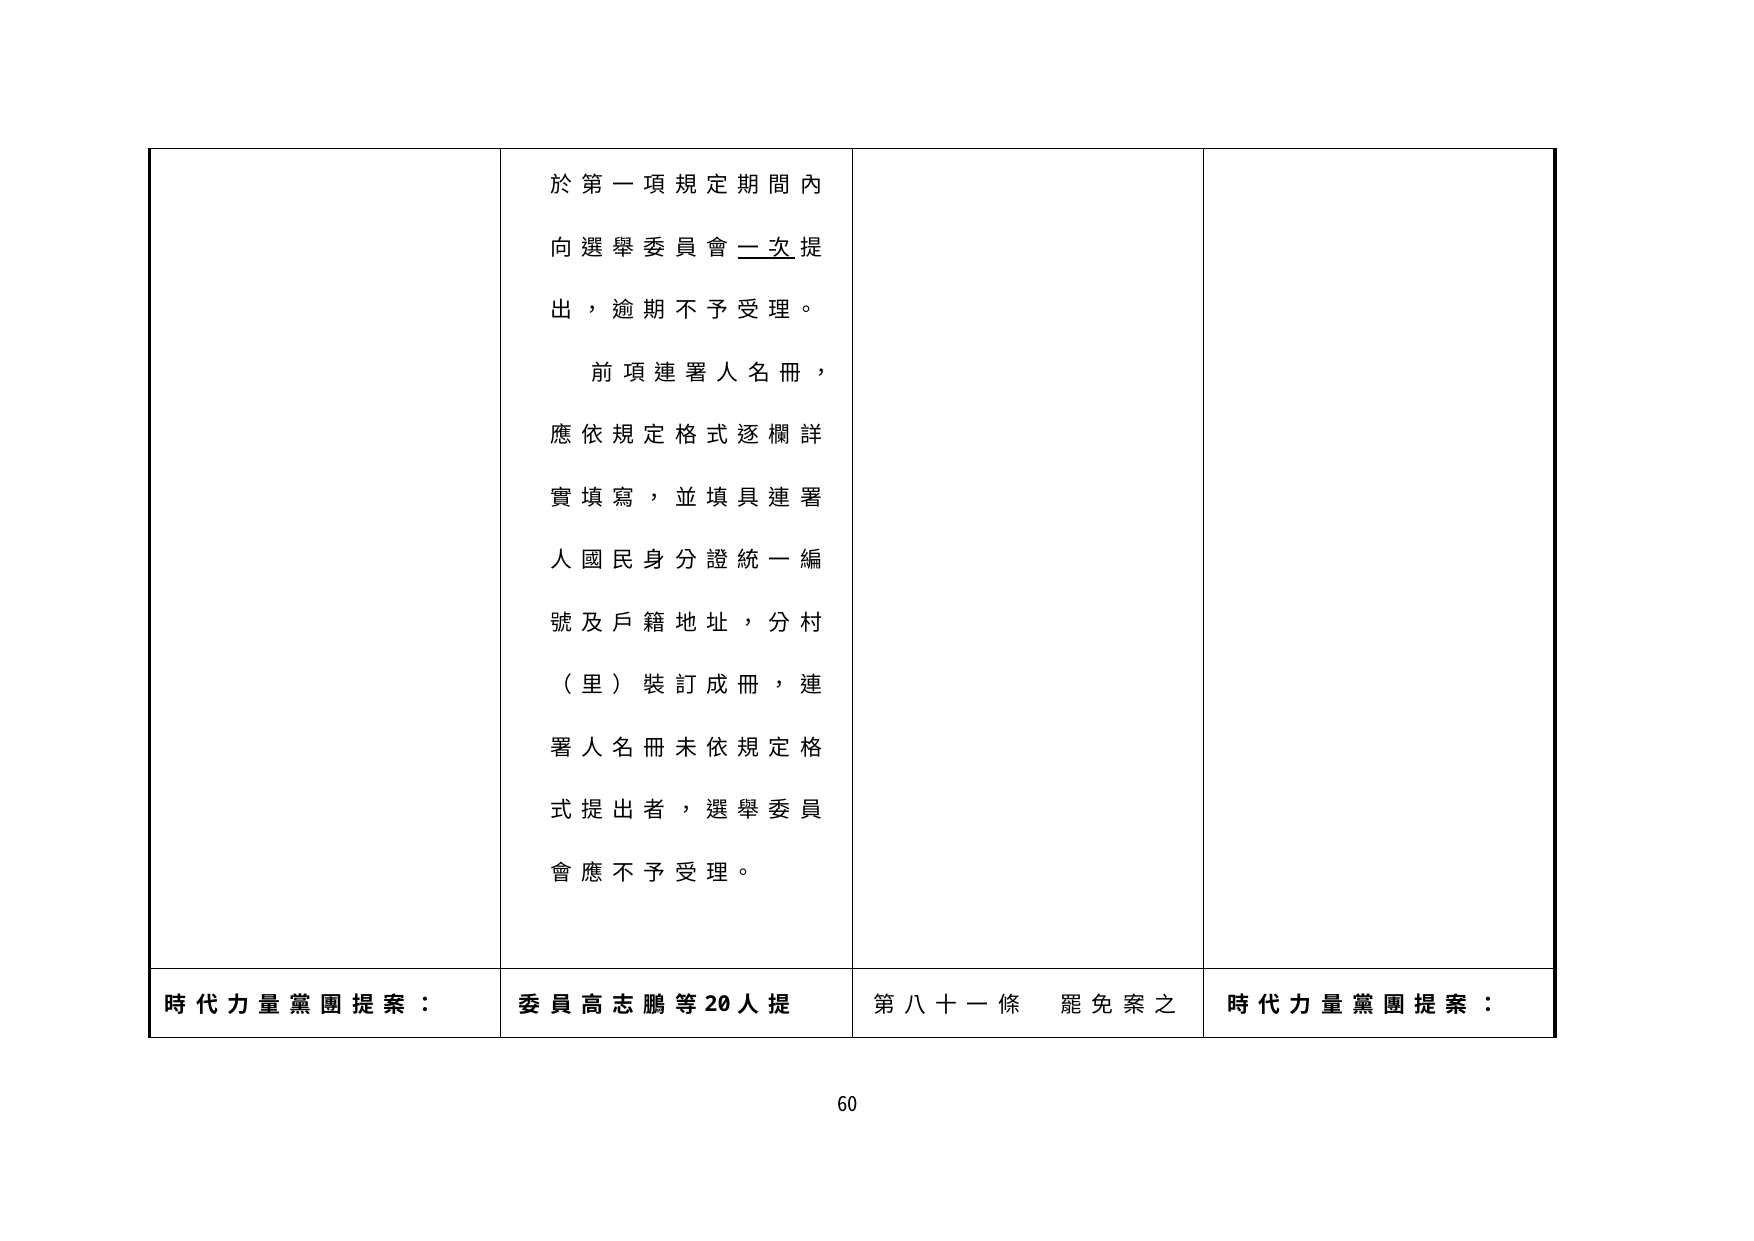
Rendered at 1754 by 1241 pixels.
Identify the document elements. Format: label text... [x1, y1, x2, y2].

table_cell 委員高志鵬等20人提 [501, 969, 852, 1037]
table_cell 時代力量黨團提案： [1204, 969, 1553, 1037]
table_cell [1204, 149, 1553, 967]
table_cell [151, 149, 500, 967]
table_cell [853, 149, 1203, 967]
table_cell 第八十一條 罷免案之 [853, 969, 1203, 1037]
table_cell 時代力量黨團提案： [151, 969, 500, 1037]
table_cell 於第一項規定期間內向選舉委員會一次提出，逾期不予受理。 前項連署人名冊，應依規定格式逐欄詳實填寫，並填具連署人國民身分證統一編號及戶籍地址，分村（里）裝訂成冊，連署人名冊未依規定格式提出者，選舉委員會應不予受理。 [501, 149, 852, 967]
